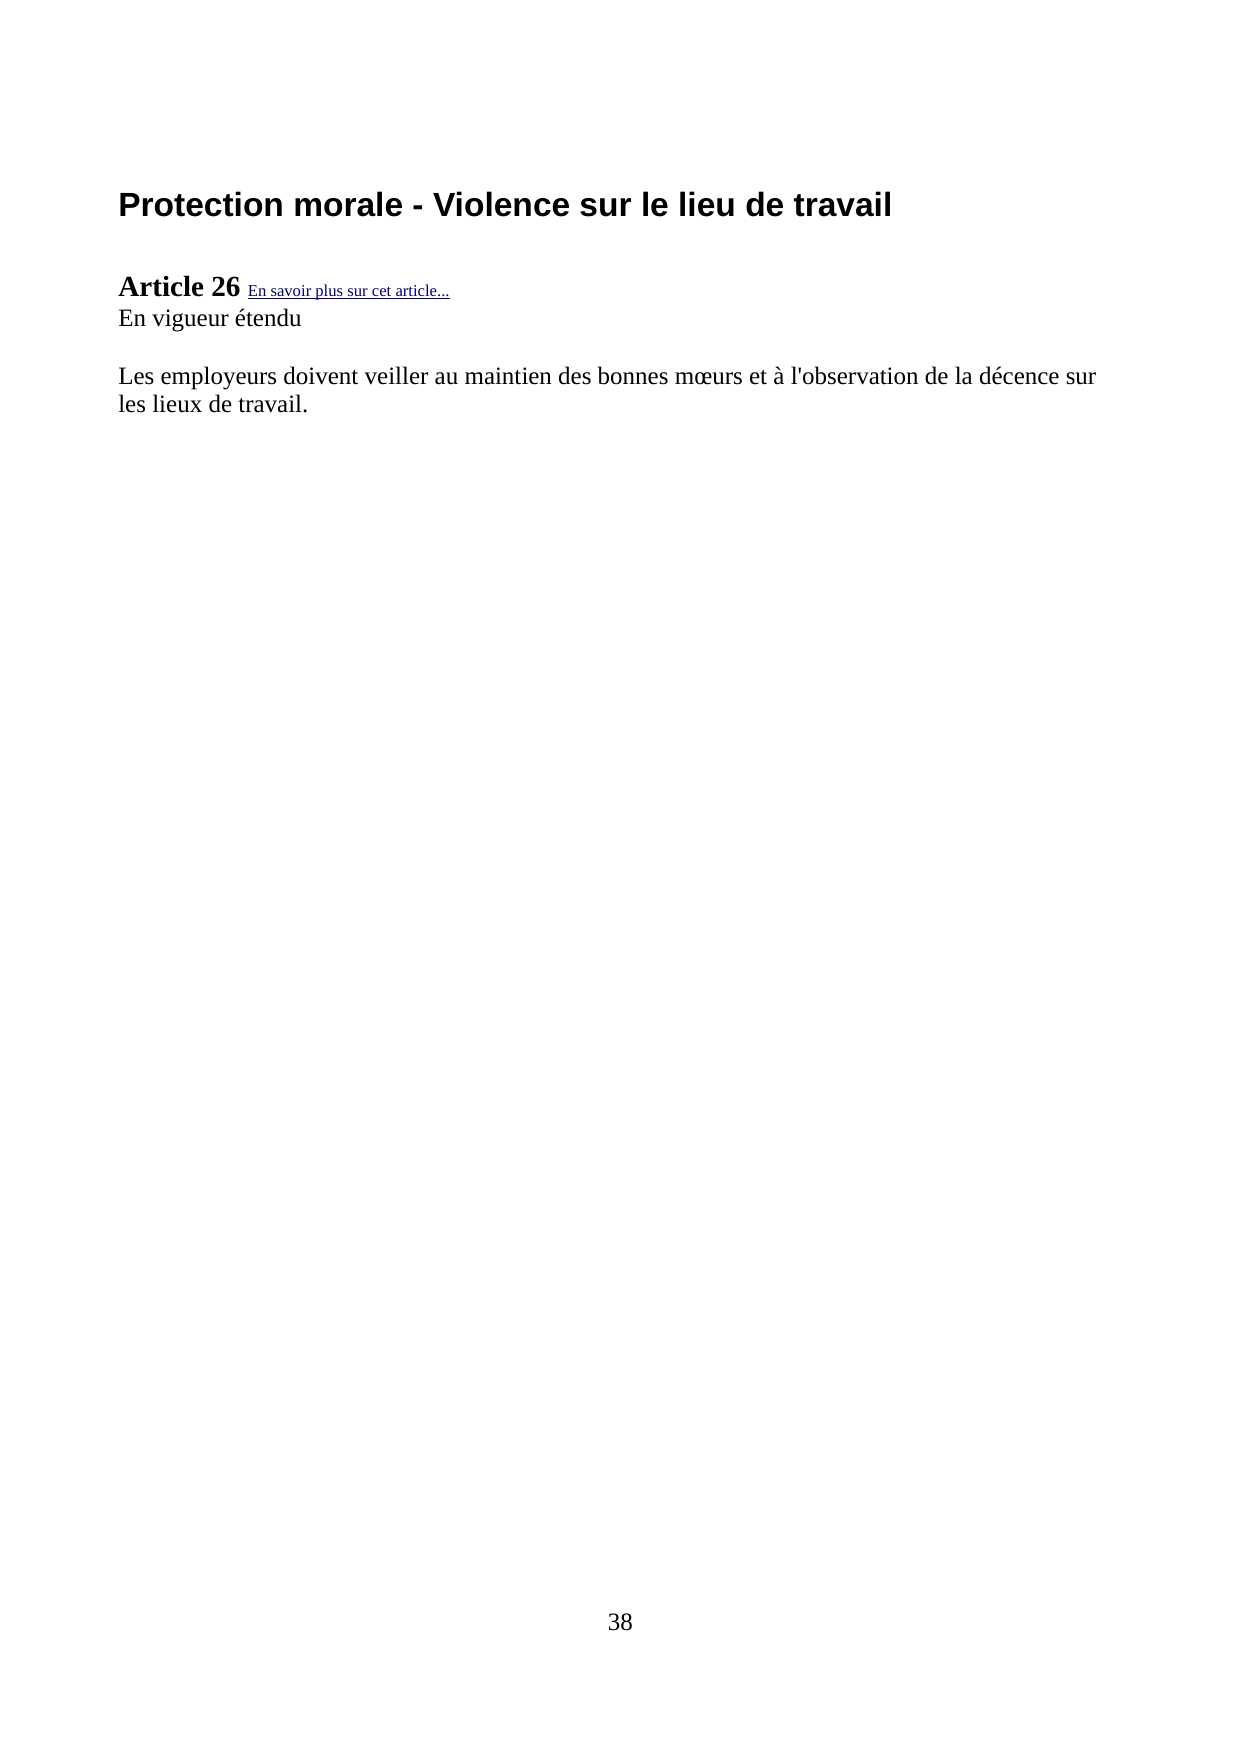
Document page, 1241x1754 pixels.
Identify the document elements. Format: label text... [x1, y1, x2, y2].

text Article 26 En savoir plus sur cet article... [118, 269, 1122, 303]
subtitle Protection morale - Violence sur le lieu de travail [118, 184, 1122, 223]
text En vigueur étendu [118, 303, 1122, 331]
text Les employeurs doivent veiller au maintien des bonnes mœurs et à l'observation de la décence sur les lieux de travail. [118, 361, 1122, 418]
